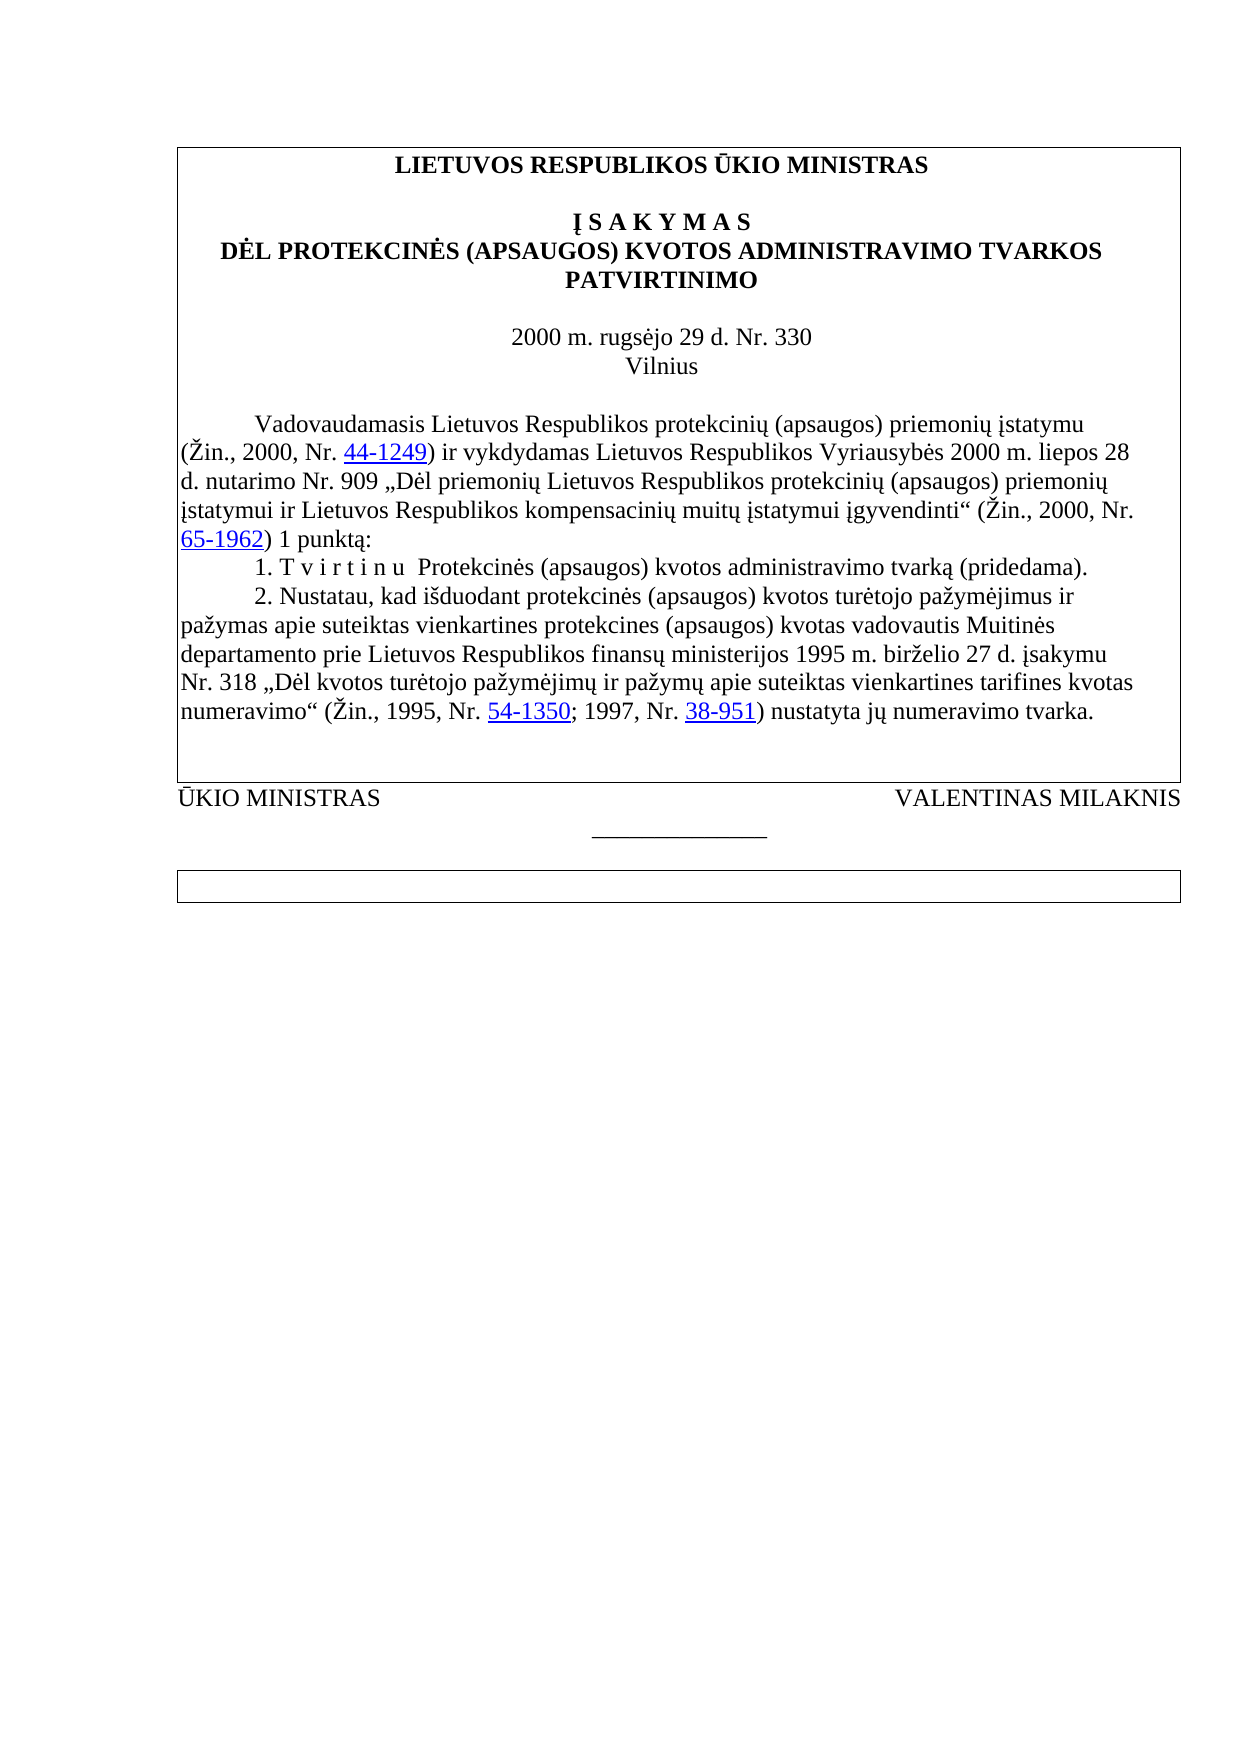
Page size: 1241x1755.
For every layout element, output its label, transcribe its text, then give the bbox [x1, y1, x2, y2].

text 1. Tvirtinu Protekcinės (apsaugos) kvotos administravimo tvarką (pridedama). [178, 549, 1180, 578]
text Vadovaudamasis Lietuvos Respublikos protekcinių (apsaugos) priemonių įstatymu (Žin., 2000, Nr. 44-1249) ir vykdydamas Lietuvos Respublikos Vyriausybės 2000 m. liepos 28 d. nutarimo Nr. 909 „Dėl priemonių Lietuvos Respublikos protekcinių (apsaugos) priemonių įstatymui ir Lietuvos Respublikos kompensacinių muitų įstatymui įgyvendinti“ (Žin., 2000, Nr. 65-1962) 1 punktą: [178, 406, 1180, 549]
text ŪKIO MINISTRAS VALENTINAS MILAKNIS [177, 783, 1181, 812]
text Vilnius [178, 348, 1180, 380]
text LIETUVOS RESPUBLIKOS ŪKIO MINISTRAS [178, 148, 1180, 179]
text DĖL PROTEKCINĖS (APSAUGOS) KVOTOS ADMINISTRAVIMO TVARKOS PATVIRTINIMO [178, 233, 1180, 294]
text ______________ [177, 812, 1181, 841]
text 2000 m. rugsėjo 29 d. Nr. 330 [178, 319, 1180, 348]
text Į S A K Y M A S [178, 204, 1180, 233]
text 2. Nustatau, kad išduodant protekcinės (apsaugos) kvotos turėtojo pažymėjimus ir pažymas apie suteiktas vienkartines protekcines (apsaugos) kvotas vadovautis Muitinės departamento prie Lietuvos Respublikos finansų ministerijos 1995 m. birželio 27 d. įsakymu Nr. 318 „Dėl kvotos turėtojo pažymėjimų ir pažymų apie suteiktas vienkartines tarifines kvotas numeravimo“ (Žin., 1995, Nr. 54-1350; 1997, Nr. 38-951) nustatyta jų numeravimo tvarka. [178, 578, 1180, 725]
